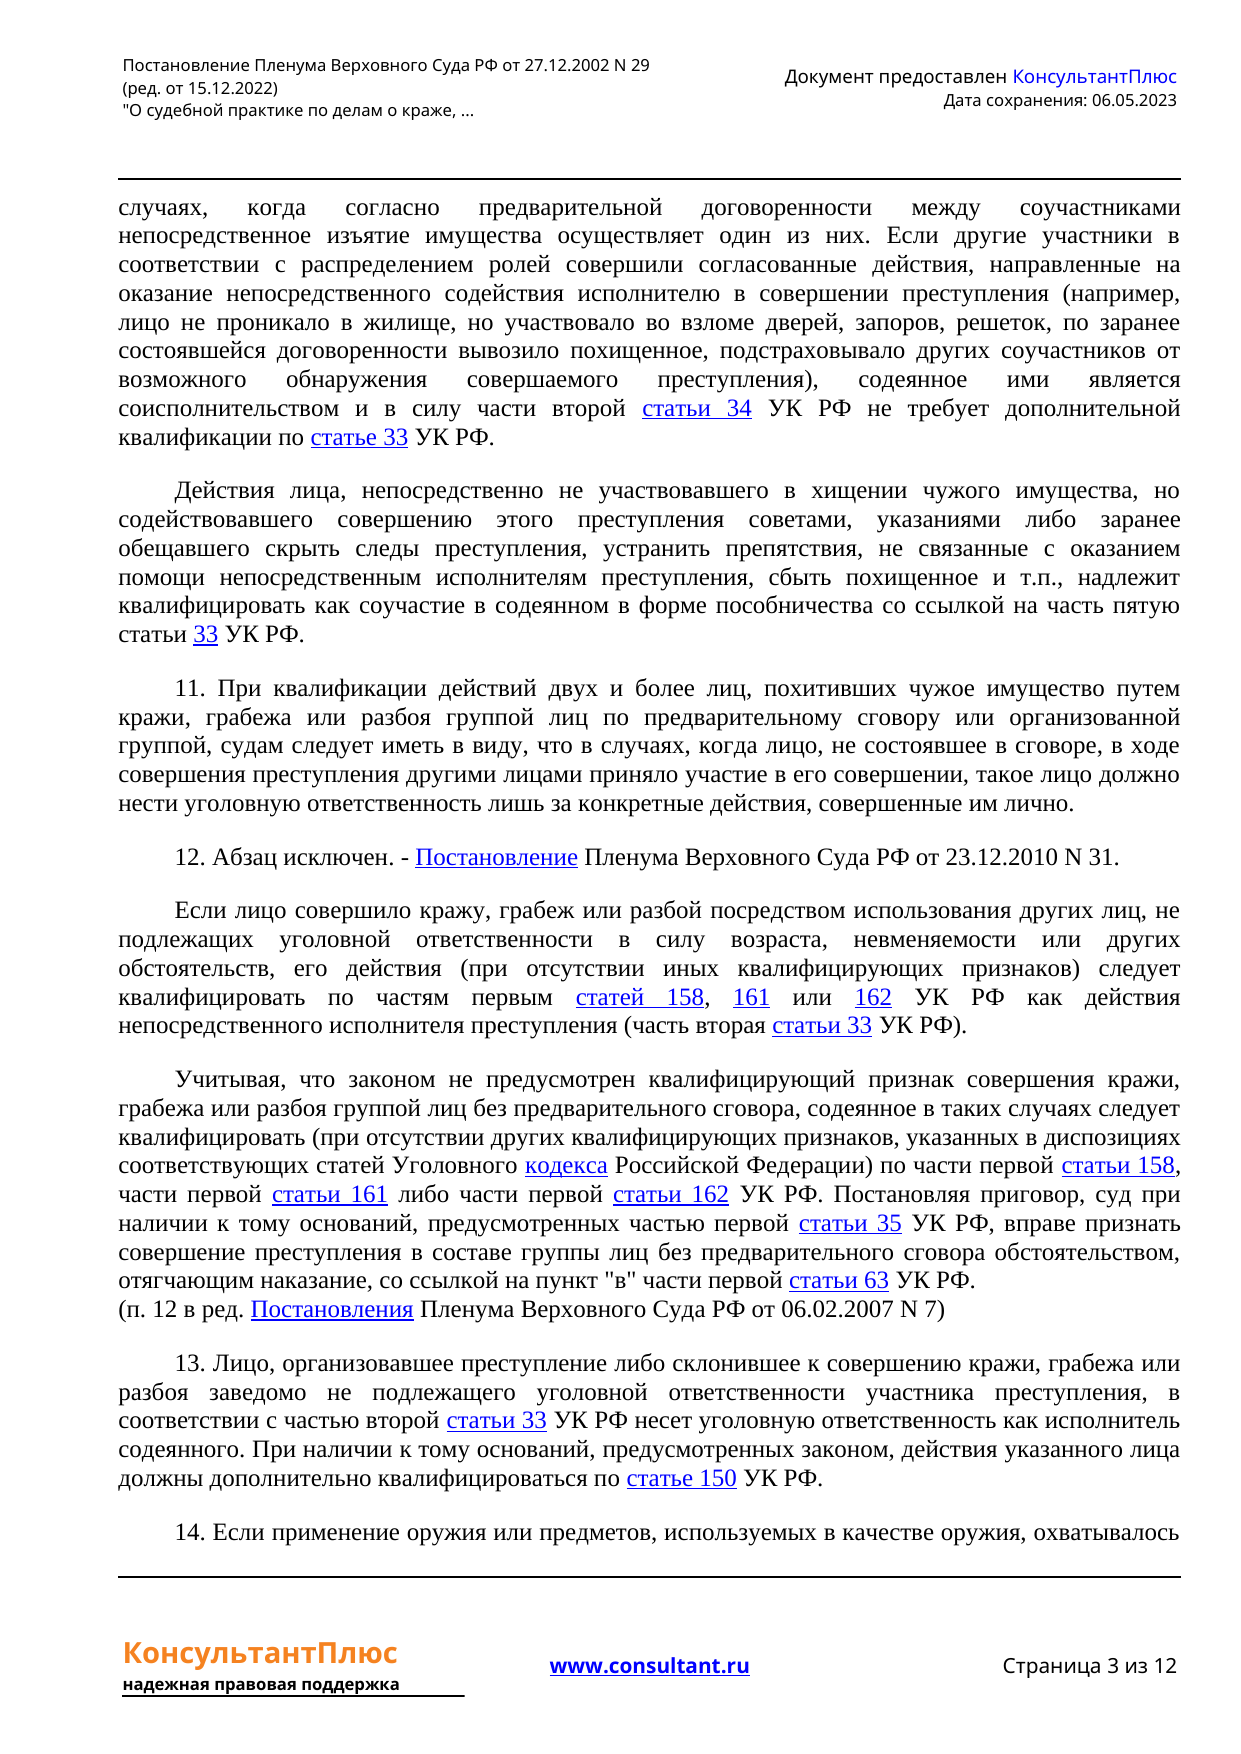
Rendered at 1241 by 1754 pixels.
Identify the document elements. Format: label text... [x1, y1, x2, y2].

text Если лицо совершило кражу, грабеж или разбой посредством использования других лиц, не подлежащих уголовной ответственности в силу возраста, невменяемости или других обстоятельств, его действия (при отсутствии иных квалифицирующих признаков) следует квалифицировать по частям первым статей 158, 161 или 162 УК РФ как действия непосредственного исполнителя преступления (часть вторая статьи 33 УК РФ). [118, 896, 1181, 1039]
text Действия лица, непосредственно не участвовавшего в хищении чужого имущества, но содействовавшего совершению этого преступления советами, указаниями либо заранее обещавшего скрыть следы преступления, устранить препятствия, не связанные с оказанием помощи непосредственным исполнителям преступления, сбыть похищенное и т.п., надлежит квалифицировать как соучастие в содеянном в форме пособничества со ссылкой на часть пятую статьи 33 УК РФ. [118, 476, 1181, 648]
text 11. При квалификации действий двух и более лиц, похитивших чужое имущество путем кражи, грабежа или разбоя группой лиц по предварительному сговору или организованной группой, судам следует иметь в виду, что в случаях, когда лицо, не состоявшее в сговоре, в ходе совершения преступления другими лицами приняло участие в его совершении, такое лицо должно нести уголовную ответственность лишь за конкретные действия, совершенные им лично. [118, 673, 1181, 817]
text случаях, когда согласно предварительной договоренности между соучастниками непосредственное изъятие имущества осуществляет один из них. Если другие участники в соответствии с распределением ролей совершили согласованные действия, направленные на оказание непосредственного содействия исполнителю в совершении преступления (например, лицо не проникало в жилище, но участвовало во взломе дверей, запоров, решеток, по заранее состоявшейся договоренности вывозило похищенное, подстраховывало других соучастников от возможного обнаружения совершаемого преступления), содеянное ими является соисполнительством и в силу части второй статьи 34 УК РФ не требует дополнительной квалификации по статье 33 УК РФ. [118, 192, 1181, 451]
text (п. 12 в ред. Постановления Пленума Верховного Суда РФ от 06.02.2007 N 7) [118, 1294, 1181, 1323]
text 13. Лицо, организовавшее преступление либо склонившее к совершению кражи, грабежа или разбоя заведомо не подлежащего уголовной ответственности участника преступления, в соответствии с частью второй статьи 33 УК РФ несет уголовную ответственность как исполнитель содеянного. При наличии к тому оснований, предусмотренных законом, действия указанного лица должны дополнительно квалифицироваться по статье 150 УК РФ. [118, 1348, 1181, 1492]
text 14. Если применение оружия или предметов, используемых в качестве оружия, охватывалось [118, 1517, 1181, 1546]
text 12. Абзац исключен. - Постановление Пленума Верховного Суда РФ от 23.12.2010 N 31. [118, 842, 1181, 871]
text Учитывая, что законом не предусмотрен квалифицирующий признак совершения кражи, грабежа или разбоя группой лиц без предварительного сговора, содеянное в таких случаях следует квалифицировать (при отсутствии других квалифицирующих признаков, указанных в диспозициях соответствующих статей Уголовного кодекса Российской Федерации) по части первой статьи 158, части первой статьи 161 либо части первой статьи 162 УК РФ. Постановляя приговор, суд при наличии к тому оснований, предусмотренных частью первой статьи 35 УК РФ, вправе признать совершение преступления в составе группы лиц без предварительного сговора обстоятельством, отягчающим наказание, со ссылкой на пункт "в" части первой статьи 63 УК РФ. [118, 1064, 1181, 1294]
